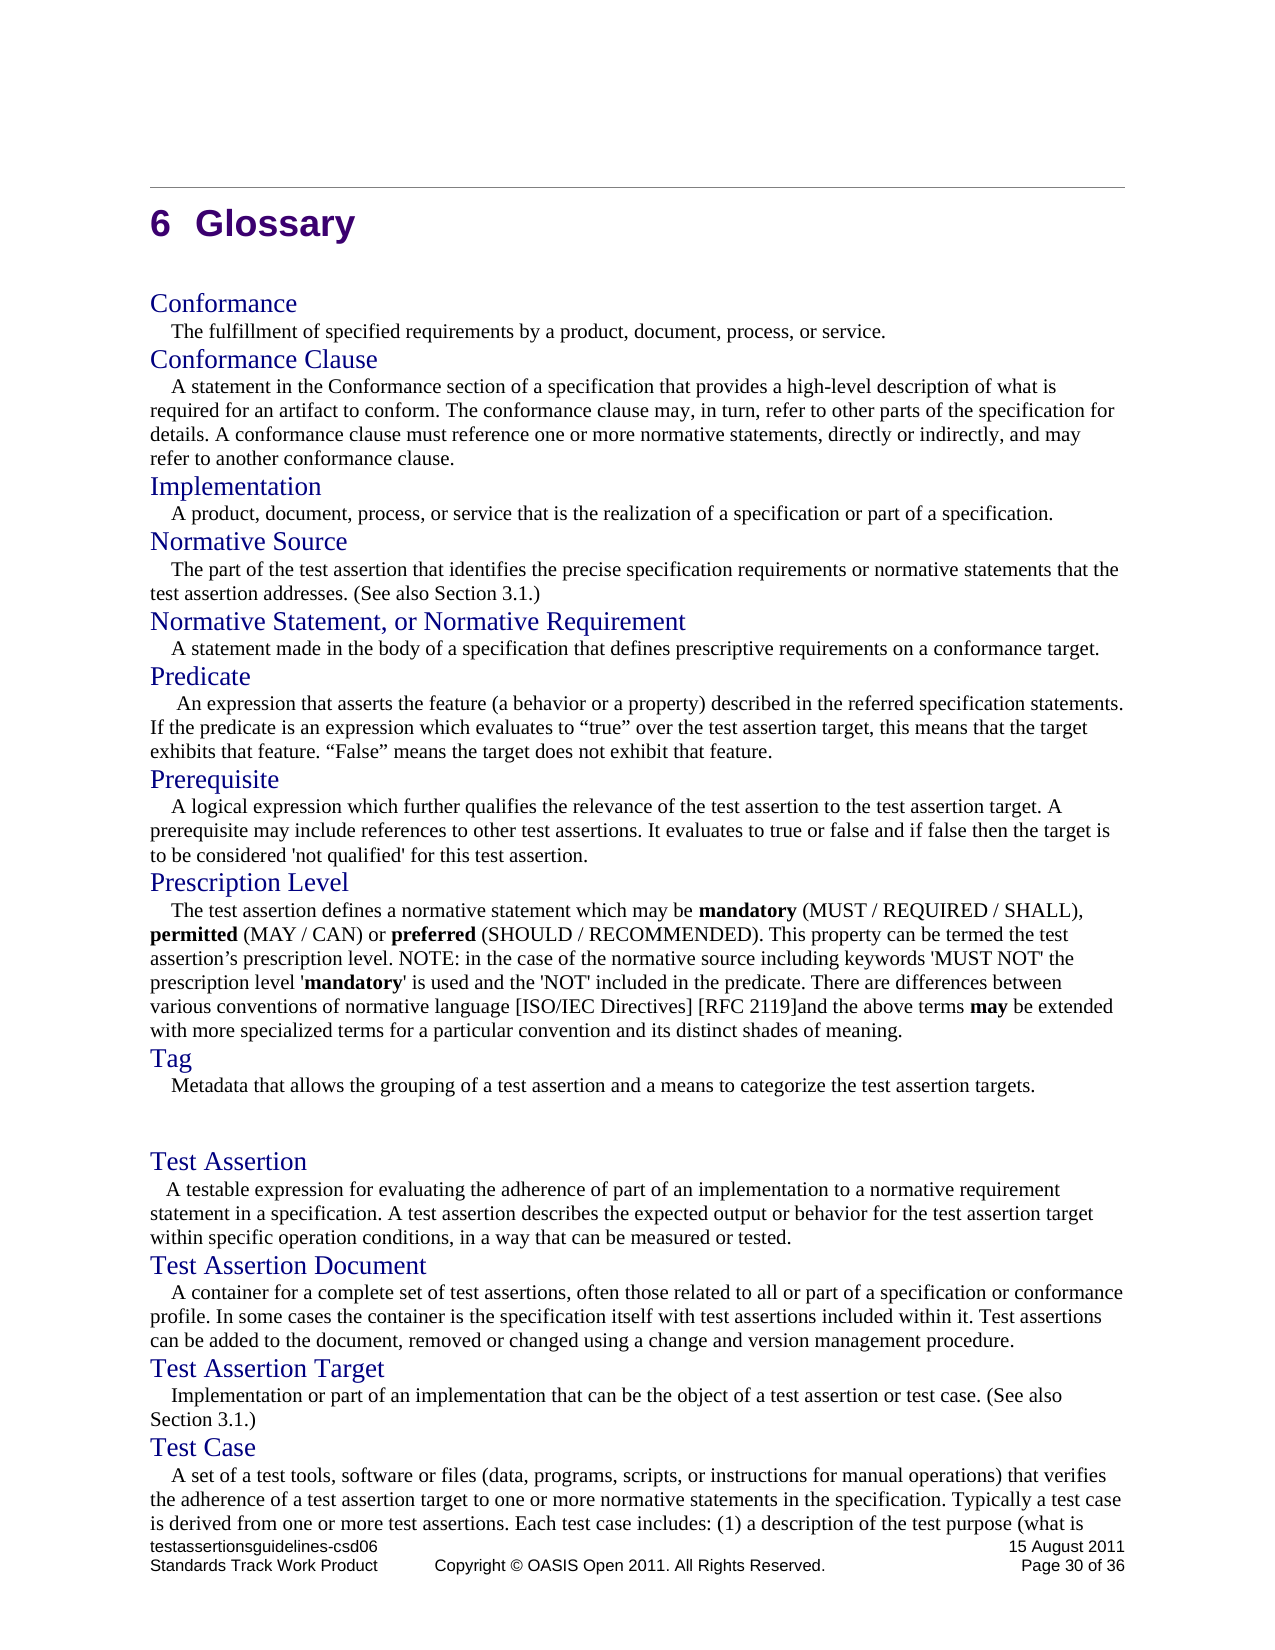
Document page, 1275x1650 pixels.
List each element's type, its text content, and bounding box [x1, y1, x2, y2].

text Prescription Level [150, 867, 1125, 898]
text Conformance Clause [150, 343, 1125, 374]
text Test Assertion [150, 1145, 1125, 1177]
text Prerequisite [150, 763, 1125, 794]
subtitle Glossary [150, 188, 1125, 244]
text A set of a test tools, software or files (data, programs, scripts, or instructions for manual operations) that verifies the adherence of a test assertion target to one or more normative statements in the specification. Typically a test case is derived from one or more test assertions. Each test case includes: (1) a description of the test purpose (what is [150, 1462, 1125, 1535]
text A testable expression for evaluating the adherence of part of an implementation to a normative requirement statement in a specification. A test assertion describes the expected output or behavior for the test assertion target within specific operation conditions, in a way that can be measured or tested. [150, 1177, 1125, 1249]
text An expression that asserts the feature (a behavior or a property) described in the referred specification statements. If the predicate is an expression which evaluates to “true” over the test assertion target, this means that the target exhibits that feature. “False” means the target does not exhibit that feature. [150, 691, 1125, 763]
text A logical expression which further qualifies the relevance of the test assertion to the test assertion target. A prerequisite may include references to other test assertions. It evaluates to true or false and if false then the target is to be considered 'not qualified' for this test assertion. [150, 794, 1125, 867]
text A statement in the Conformance section of a specification that provides a high-level description of what is required for an artifact to conform. The conformance clause may, in turn, refer to other parts of the specification for details. A conformance clause must reference one or more normative statements, directly or indirectly, and may refer to another conformance clause. [150, 374, 1125, 470]
text Metadata that allows the grouping of a test assertion and a means to categorize the test assertion targets. [150, 1073, 1125, 1097]
text Test Assertion Document [150, 1249, 1125, 1280]
text The test assertion defines a normative statement which may be mandatory (MUST / REQUIRED / SHALL), permitted (MAY / CAN) or preferred (SHOULD / RECOMMENDED). This property can be termed the test assertion’s prescription level. NOTE: in the case of the normative source including keywords 'MUST NOT' the prescription level 'mandatory' is used and the 'NOT' included in the predicate. There are differences between various conventions of normative language [ISO/IEC Directives] [RFC 2119]and the above terms may be extended with more specialized terms for a particular convention and its distinct shades of meaning. [150, 898, 1125, 1042]
text A container for a complete set of test assertions, often those related to all or part of a specification or conformance profile. In some cases the container is the specification itself with test assertions included within it. Test assertions can be added to the document, removed or changed using a change and version management procedure. [150, 1280, 1125, 1352]
text Predicate [150, 660, 1125, 691]
text The fulfillment of specified requirements by a product, document, process, or service. [150, 319, 1125, 343]
text A product, document, process, or service that is the realization of a specification or part of a specification. [150, 501, 1125, 525]
text Normative Source [150, 525, 1125, 557]
text Test Assertion Target [150, 1352, 1125, 1383]
text Conformance [150, 288, 1125, 319]
text Tag [150, 1042, 1125, 1073]
text Test Case [150, 1431, 1125, 1462]
text Implementation or part of an implementation that can be the object of a test assertion or test case. (See also Section 3.1.) [150, 1383, 1125, 1431]
text A statement made in the body of a specification that defines prescriptive requirements on a conformance target. [150, 636, 1125, 660]
text The part of the test assertion that identifies the precise specification requirements or normative statements that the test assertion addresses. (See also Section 3.1.) [150, 557, 1125, 605]
text Implementation [150, 470, 1125, 501]
text Normative Statement, or Normative Requirement [150, 605, 1125, 636]
